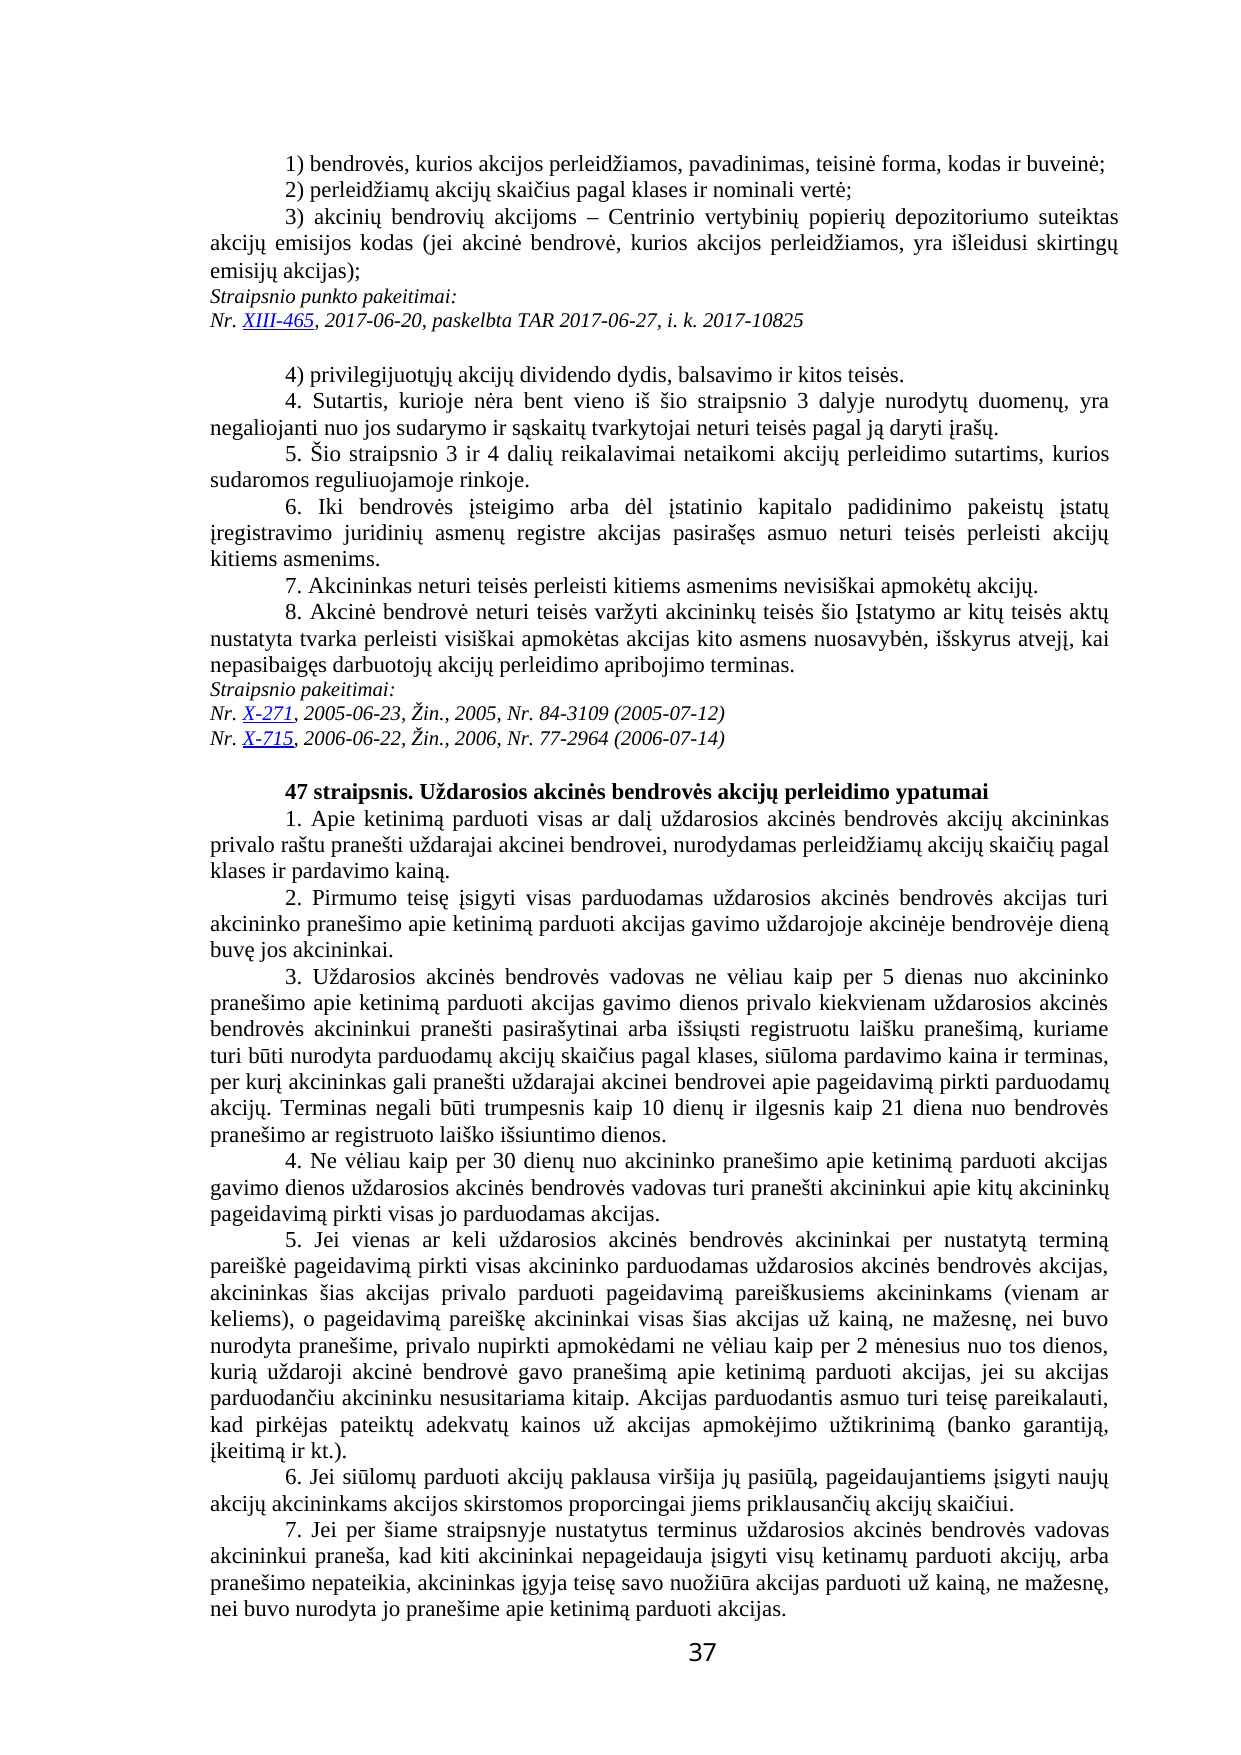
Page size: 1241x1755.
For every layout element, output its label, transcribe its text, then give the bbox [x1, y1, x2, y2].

text 5. Šio straipsnio 3 ir 4 dalių reikalavimai netaikomi akcijų perleidimo sutartims, kurios sudaromos reguliuojamoje rinkoje. [210, 440, 1111, 493]
text 4) privilegijuotųjų akcijų dividendo dydis, balsavimo ir kitos teisės. [210, 361, 1111, 387]
text 7. Jei per šiame straipsnyje nustatytus terminus uždarosios akcinės bendrovės vadovas akcininkui praneša, kad kiti akcininkai nepageidauja įsigyti visų ketinamų parduoti akcijų, arba pranešimo nepateikia, akcininkas įgyja teisę savo nuožiūra akcijas parduoti už kainą, ne mažesnę, nei buvo nurodyta jo pranešime apie ketinimą parduoti akcijas. [210, 1516, 1111, 1622]
text 1) bendrovės, kurios akcijos perleidžiamos, pavadinimas, teisinė forma, kodas ir buveinė; [210, 150, 1111, 176]
text 4. Sutartis, kurioje nėra bent vieno iš šio straipsnio 3 dalyje nurodytų duomenų, yra negaliojanti nuo jos sudarymo ir sąskaitų tvarkytojai neturi teisės pagal ją daryti įrašų. [210, 387, 1111, 440]
text 6. Jei siūlomų parduoti akcijų paklausa viršija jų pasiūlą, pageidaujantiems įsigyti naujų akcijų akcininkams akcijos skirstomos proporcingai jiems priklausančių akcijų skaičiui. [210, 1463, 1111, 1516]
text 8. Akcinė bendrovė neturi teisės varžyti akcininkų teisės šio Įstatymo ar kitų teisės aktų nustatyta tvarka perleisti visiškai apmokėtas akcijas kito asmens nuosavybėn, išskyrus atvejį, kai nepasibaigęs darbuotojų akcijų perleidimo apribojimo terminas. [210, 598, 1111, 677]
text 1. Apie ketinimą parduoti visas ar dalį uždarosios akcinės bendrovės akcijų akcininkas privalo raštu pranešti uždarajai akcinei bendrovei, nurodydamas perleidžiamų akcijų skaičių pagal klases ir pardavimo kainą. [210, 804, 1111, 884]
text 2) perleidžiamų akcijų skaičius pagal klases ir nominali vertė; [210, 176, 1111, 203]
text 6. Iki bendrovės įsteigimo arba dėl įstatinio kapitalo padidinimo pakeistų įstatų įregistravimo juridinių asmenų registre akcijas pasirašęs asmuo neturi teisės perleisti akcijų kitiems asmenims. [210, 493, 1111, 572]
text Nr. X-715, 2006-06-22, Žin., 2006, Nr. 77-2964 (2006-07-14) [210, 725, 1111, 749]
text Straipsnio pakeitimai: [210, 677, 1111, 701]
text 3) akcinių bendrovių akcijoms – Centrinio vertybinių popierių depozitoriumo suteiktas akcijų emisijos kodas (jei akcinė bendrovė, kurios akcijos perleidžiamos, yra išleidusi skirtingų emisijų akcijas); [210, 203, 1120, 284]
text 7. Akcininkas neturi teisės perleisti kitiems asmenims nevisiškai apmokėtų akcijų. [210, 572, 1111, 598]
text 47 straipsnis. Uždarosios akcinės bendrovės akcijų perleidimo ypatumai [210, 778, 1111, 804]
text 2. Pirmumo teisę įsigyti visas parduodamas uždarosios akcinės bendrovės akcijas turi akcininko pranešimo apie ketinimą parduoti akcijas gavimo uždarojoje akcinėje bendrovėje dieną buvę jos akcininkai. [210, 884, 1110, 963]
text 3. Uždarosios akcinės bendrovės vadovas ne vėliau kaip per 5 dienas nuo akcininko pranešimo apie ketinimą parduoti akcijas gavimo dienos privalo kiekvienam uždarosios akcinės bendrovės akcininkui pranešti pasirašytinai arba išsiųsti registruotu laišku pranešimą, kuriame turi būti nurodyta parduodamų akcijų skaičius pagal klases, siūloma pardavimo kaina ir terminas, per kurį akcininkas gali pranešti uždarajai akcinei bendrovei apie pageidavimą pirkti parduodamų akcijų. Terminas negali būti trumpesnis kaip 10 dienų ir ilgesnis kaip 21 diena nuo bendrovės pranešimo ar registruoto laiško išsiuntimo dienos. [210, 963, 1110, 1147]
text 4. Ne vėliau kaip per 30 dienų nuo akcininko pranešimo apie ketinimą parduoti akcijas gavimo dienos uždarosios akcinės bendrovės vadovas turi pranešti akcininkui apie kitų akcininkų pageidavimą pirkti visas jo parduodamas akcijas. [210, 1147, 1110, 1226]
text Nr. X-271, 2005-06-23, Žin., 2005, Nr. 84-3109 (2005-07-12) [210, 701, 1111, 725]
text Nr. XIII-465, 2017-06-20, paskelbta TAR 2017-06-27, i. k. 2017-10825 [210, 308, 1120, 332]
text Straipsnio punkto pakeitimai: [210, 284, 1120, 308]
text 5. Jei vienas ar keli uždarosios akcinės bendrovės akcininkai per nustatytą terminą pareiškė pageidavimą pirkti visas akcininko parduodamas uždarosios akcinės bendrovės akcijas, akcininkas šias akcijas privalo parduoti pageidavimą pareiškusiems akcininkams (vienam ar keliems), o pageidavimą pareiškę akcininkai visas šias akcijas už kainą, ne mažesnę, nei buvo nurodyta pranešime, privalo nupirkti apmokėdami ne vėliau kaip per 2 mėnesius nuo tos dienos, kurią uždaroji akcinė bendrovė gavo pranešimą apie ketinimą parduoti akcijas, jei su akcijas parduodančiu akcininku nesusitariama kitaip. Akcijas parduodantis asmuo turi teisę pareikalauti, kad pirkėjas pateiktų adekvatų kainos už akcijas apmokėjimo užtikrinimą (banko garantiją, įkeitimą ir kt.). [210, 1226, 1110, 1463]
